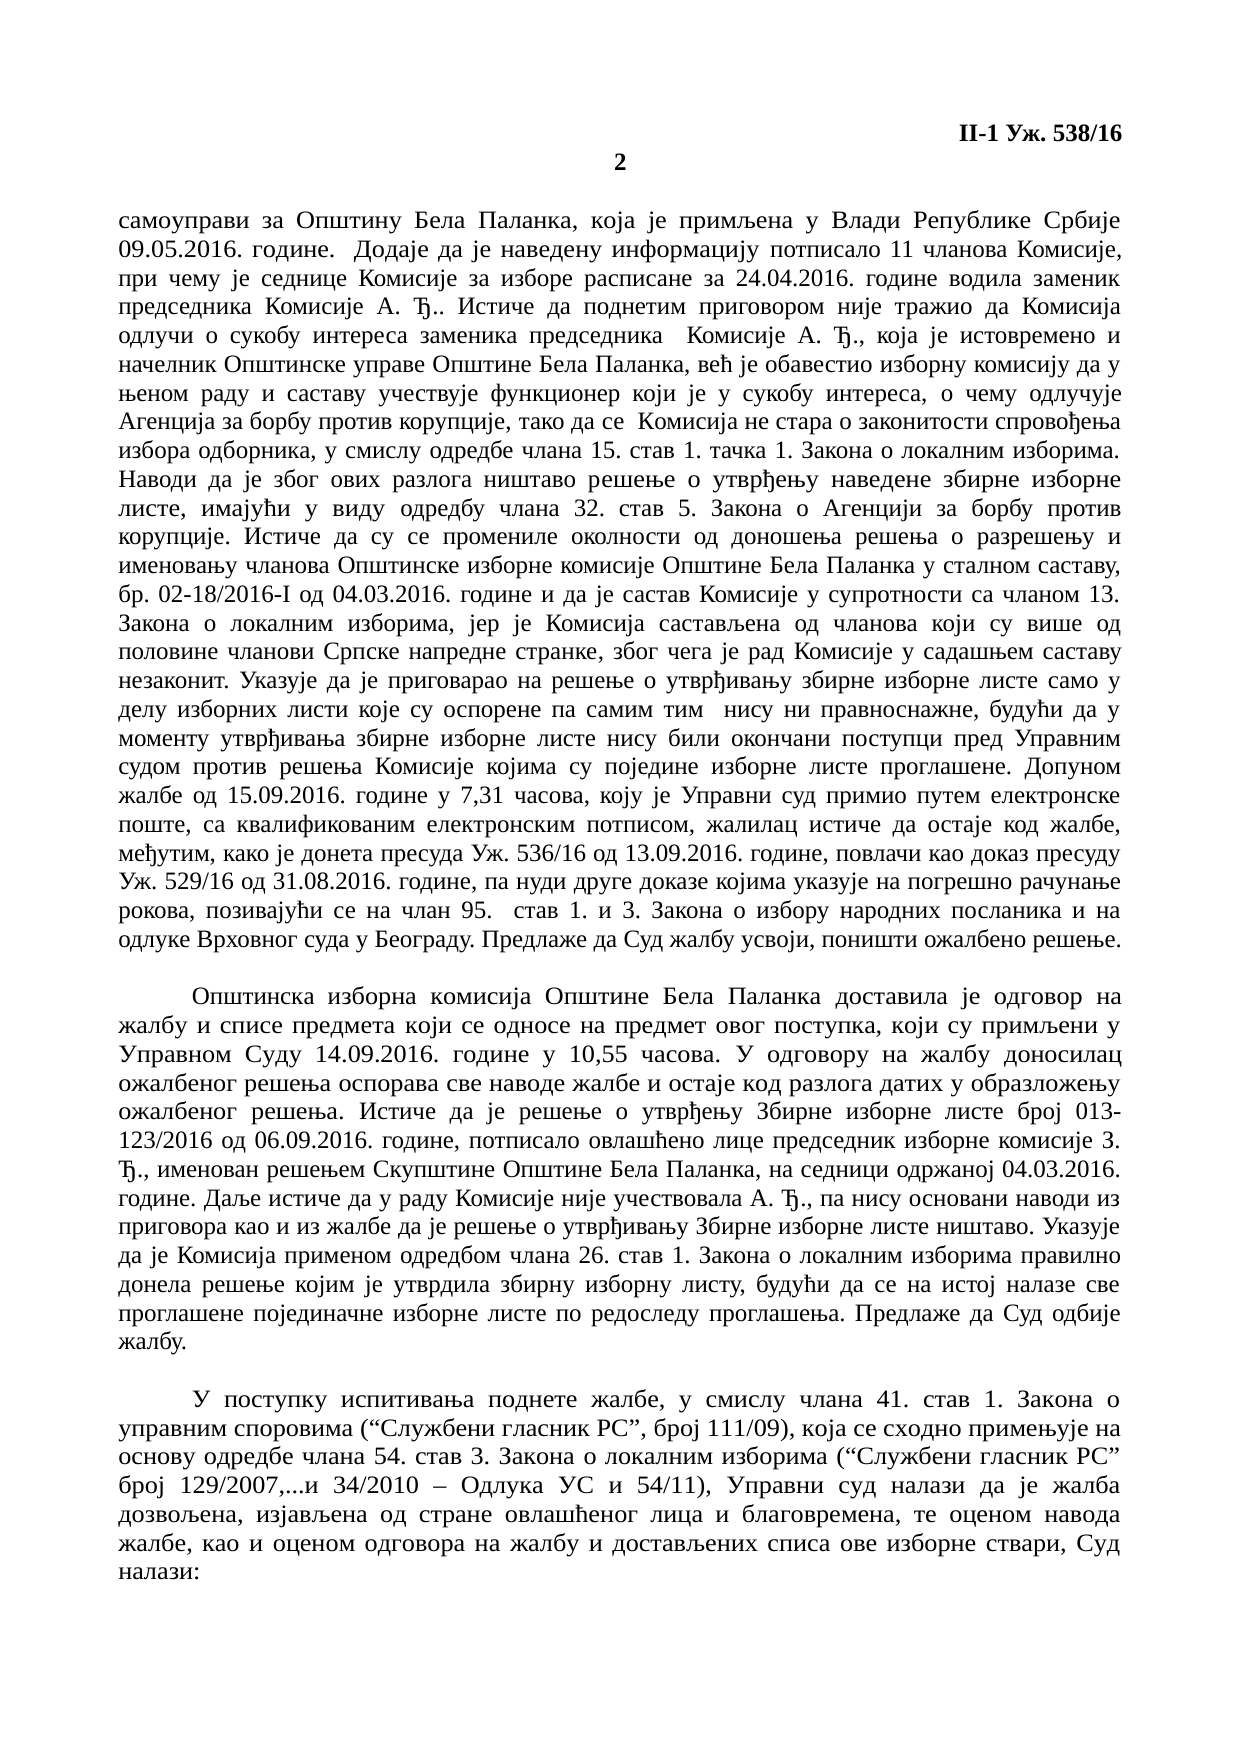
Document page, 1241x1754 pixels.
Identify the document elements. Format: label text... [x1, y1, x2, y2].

text Општинска изборна комисија Општине Бела Паланка доставила је одговор на жалбу и списе предмета који се односе на предмет овог поступка, који су примљени у Управном Суду 14.09.2016. године у 10,55 часова. У одговору на жалбу доносилац ожалбеног решења оспорава све наводе жалбе и остаје код разлога датих у образложењу ожалбеног решења. Истиче да je решење о утврђењу Збирне изборне листе број 013-123/2016 од 06.09.2016. године, потписало овлашћено лице председник изборне комисије З. Ђ., именован решењем Скупштине Општине Бела Паланка, на седници одржаној 04.03.2016. године. Даље истиче да у раду Комисије није учествовала А. Ђ., па нису основани наводи из приговора као и из жалбе да је решење о утврђивању Збирне изборне листе ништаво. Указује да је Комисија применом одредбом члана 26. став 1. Закона о локалним изборима правилно донела решење којим је утврдила збирну изборну листу, будући да се на истој налазе све проглашене појединачне изборне листе по редоследу проглашења. Предлаже да Суд одбије жалбу. [118, 981, 1122, 1355]
text самоуправи за Општину Бела Паланка, која је примљена у Влади Републике Србије 09.05.2016. године. Додаје да је наведену информацију потписало 11 чланова Комисије, при чему је седнице Комисије за изборе расписане за 24.04.2016. године водила заменик председника Комисије А. Ђ.. Истиче да поднетим приговором није тражио да Комисија одлучи о сукобу интереса заменика председника Комисије А. Ђ., која је истовремено и начелник Општинске управе Општине Бела Паланка, већ је обавестио изборну комисију да у њеном раду и саставу учествује функционер који је у сукобу интереса, о чему одлучује Агенција за борбу против корупције, тако да се Комисија не стара о законитости спровођења избора одборника, у смислу одредбе члана 15. став 1. тачка 1. Закона о локалним изборима. Наводи да је због ових разлога ништаво решење о утврђењу наведене збирне изборне листе, имајући у виду одредбу члана 32. став 5. Закона о Агенцији за борбу против корупције. Истиче да су се промениле околности од доношења решења о разрешењу и именовању чланова Општинске изборне комисије Општине Бела Паланка у сталном саставу, бр. 02-18/2016-I од 04.03.2016. године и да је састав Комисије у супротности са чланом 13. Закона о локалним изборима, јер је Комисија састављена од чланова који су више од половине чланови Српске напредне странке, због чега је рад Комисије у садашњем саставу незаконит. Указује да је приговарао на решење о утврђивању збирне изборне листе само у делу изборних листи које су оспорене па самим тим нису ни правноснажне, будући да у моменту утврђивања збирне изборне листе нису били окончани поступци пред Управним судом против решења Комисије којима су поједине изборне листе проглашене. Допуном жалбе од 15.09.2016. године у 7,31 часова, коју је Управни суд примио путем електронске поште, са квалификованим електронским потписом, жалилац истиче да остаје код жалбе, међутим, како је донета пресуда Уж. 536/16 од 13.09.2016. године, повлачи као доказ пресуду Уж. 529/16 од 31.08.2016. године, па нуди друге доказе којима указује на погрешно рачунање рокова, позивајући се на члан 95. став 1. и 3. Закона о избору народних посланика и на одлуке Врховног суда у Београду. Предлаже да Суд жалбу усвоји, поништи ожалбено решење. [118, 205, 1122, 953]
text У поступку испитивања поднете жалбе, у смислу члана 41. став 1. Закона о управним споровима (“Службени гласник РС”, број 111/09), која се сходно примењује на основу одредбе члана 54. став 3. Закона о локалним изборима (“Службени гласник РС” број 129/2007,...и 34/2010 – Одлука УС и 54/11), Управни суд налази да је жалба дозвољена, изјављена од стране овлашћеног лица и благовремена, те оценом навода жалбе, као и оценом одговора на жалбу и достављених списа ове изборне ствари, Суд налази: [118, 1384, 1122, 1585]
